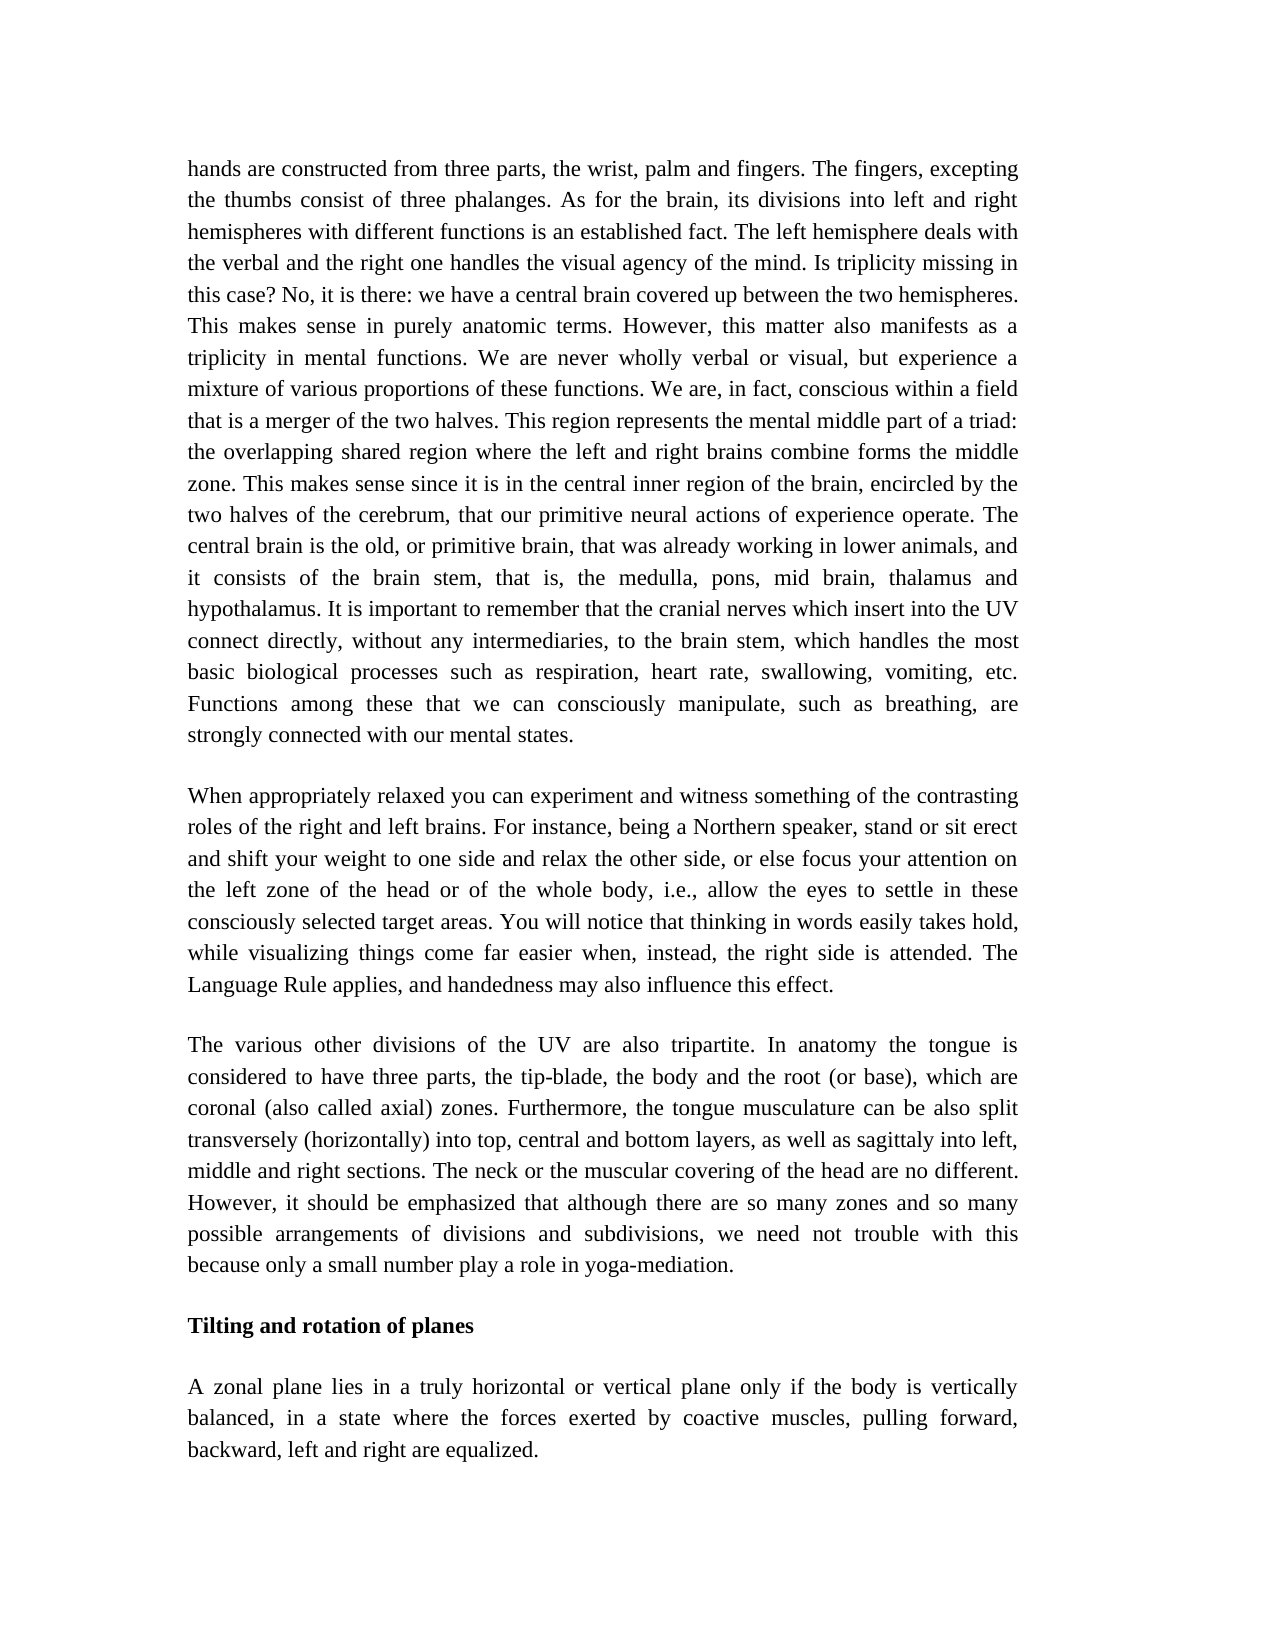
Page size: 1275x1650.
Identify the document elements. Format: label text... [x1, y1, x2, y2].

text Tilting and rotation of planes [187, 1307, 1020, 1338]
text A zonal plane lies in a truly horizontal or vertical plane only if the body is vertically balanced, in a state where the forces exerted by coactive muscles, pulling forward, backward, left and right are equalized. [187, 1368, 1020, 1462]
text hands are constructed from three parts, the wrist, palm and fingers. The fingers, excepting the thumbs consist of three phalanges. As for the brain, its divisions into left and right hemispheres with different functions is an established fact. The left hemisphere deals with the verbal and the right one handles the visual agency of the mind. Is triplicity missing in this case? No, it is there: we have a central brain covered up between the two hemispheres. This makes sense in purely anatomic terms. However, this matter also manifests as a triplicity in mental functions. We are never wholly verbal or visual, but experience a mixture of various proportions of these functions. We are, in fact, conscious within a field that is a merger of the two halves. This region represents the mental middle part of a triad: the overlapping shared region where the left and right brains combine forms the middle zone. This makes sense since it is in the central inner region of the brain, encircled by the two halves of the cerebrum, that our primitive neural actions of experience operate. The central brain is the old, or primitive brain, that was already working in lower animals, and it consists of the brain stem, that is, the medulla, pons, mid brain, thalamus and hypothalamus. It is important to remember that the cranial nerves which insert into the UV connect directly, without any intermediaries, to the brain stem, which handles the most basic biological processes such as respiration, heart rate, swallowing, vomiting, etc. Functions among these that we can consciously manipulate, such as breathing, are strongly connected with our mental states. [187, 150, 1020, 748]
text When appropriately relaxed you can experiment and witness something of the contrasting roles of the right and left brains. For instance, being a Northern speaker, stand or sit erect and shift your weight to one side and relax the other side, or else focus your attention on the left zone of the head or of the whole body, i.e., allow the eyes to settle in these consciously selected target areas. You will notice that thinking in words easily takes hold, while visualizing things come far easier when, instead, the right side is attended. The Language Rule applies, and handedness may also influence this effect. [187, 777, 1020, 997]
text The various other divisions of the UV are also tripartite. In anatomy the tongue is considered to have three parts, the tip-blade, the body and the root (or base), which are coronal (also called axial) zones. Furthermore, the tongue musculature can be also split transversely (horizontally) into top, central and bottom layers, as well as sagittaly into left, middle and right sections. The neck or the muscular covering of the head are no different. However, it should be emphasized that although there are so many zones and so many possible arrangements of divisions and subdivisions, we need not trouble with this because only a small number play a role in yoga-mediation. [187, 1026, 1020, 1278]
